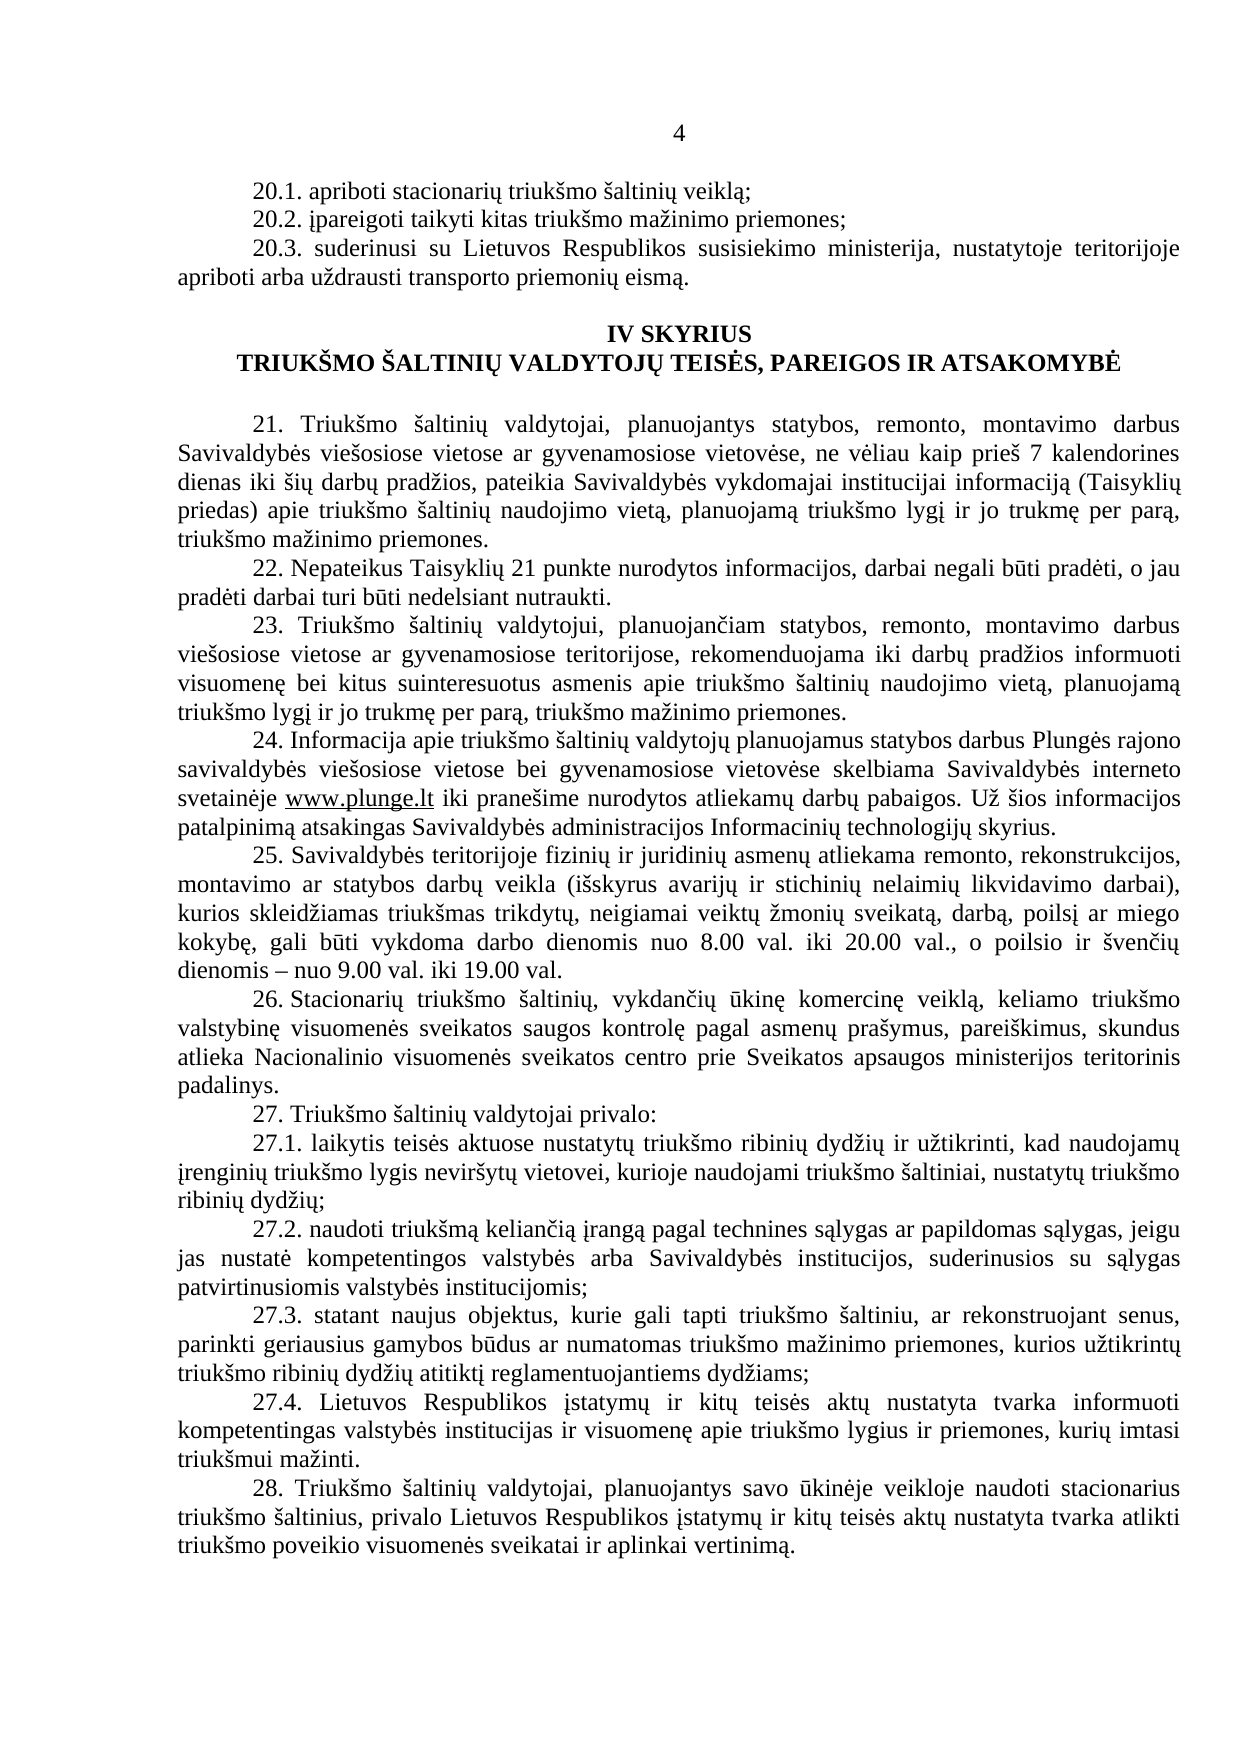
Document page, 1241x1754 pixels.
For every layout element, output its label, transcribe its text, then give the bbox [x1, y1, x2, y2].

text 26. Stacionarių triukšmo šaltinių, vykdančių ūkinę komercinę veiklą, keliamo triukšmo valstybinę visuomenės sveikatos saugos kontrolę pagal asmenų prašymus, pareiškimus, skundus atlieka Nacionalinio visuomenės sveikatos centro prie Sveikatos apsaugos ministerijos teritorinis padalinys. [177, 984, 1181, 1099]
text 25. Savivaldybės teritorijoje fizinių ir juridinių asmenų atliekama remonto, rekonstrukcijos, montavimo ar statybos darbų veikla (išskyrus avarijų ir stichinių nelaimių likvidavimo darbai), kurios skleidžiamas triukšmas trikdytų, neigiamai veiktų žmonių sveikatą, darbą, poilsį ar miego kokybę, gali būti vykdoma darbo dienomis nuo 8.00 val. iki 20.00 val., o poilsio ir švenčių dienomis – nuo 9.00 val. iki 19.00 val. [177, 841, 1181, 984]
text 20.1. apriboti stacionarių triukšmo šaltinių veiklą; [177, 176, 1181, 204]
text 28. Triukšmo šaltinių valdytojai, planuojantys savo ūkinėje veikloje naudoti stacionarius triukšmo šaltinius, privalo Lietuvos Respublikos įstatymų ir kitų teisės aktų nustatyta tvarka atlikti triukšmo poveikio visuomenės sveikatai ir aplinkai vertinimą. [177, 1473, 1181, 1559]
text 27.3. statant naujus objektus, kurie gali tapti triukšmo šaltiniu, ar rekonstruojant senus, parinkti geriausius gamybos būdus ar numatomas triukšmo mažinimo priemones, kurios užtikrintų triukšmo ribinių dydžių atitiktį reglamentuojantiems dydžiams; [177, 1301, 1181, 1387]
text 27.4. Lietuvos Respublikos įstatymų ir kitų teisės aktų nustatyta tvarka informuoti kompetentingas valstybės institucijas ir visuomenę apie triukšmo lygius ir priemones, kurių imtasi triukšmui mažinti. [177, 1387, 1181, 1473]
text 22. Nepateikus Taisyklių 21 punkte nurodytos informacijos, darbai negali būti pradėti, o jau pradėti darbai turi būti nedelsiant nutraukti. [177, 553, 1181, 611]
text 21. Triukšmo šaltinių valdytojai, planuojantys statybos, remonto, montavimo darbus Savivaldybės viešosiose vietose ar gyvenamosiose vietovėse, ne vėliau kaip prieš 7 kalendorines dienas iki šių darbų pradžios, pateikia Savivaldybės vykdomajai institucijai informaciją (Taisyklių priedas) apie triukšmo šaltinių naudojimo vietą, planuojamą triukšmo lygį ir jo trukmę per parą, triukšmo mažinimo priemones. [177, 409, 1181, 553]
text IV SKYRIUS [177, 319, 1181, 348]
text 27.2. naudoti triukšmą keliančią įrangą pagal technines sąlygas ar papildomas sąlygas, jeigu jas nustatė kompetentingos valstybės arba Savivaldybės institucijos, suderinusios su sąlygas patvirtinusiomis valstybės institucijomis; [177, 1214, 1181, 1301]
text 20.3. suderinusi su Lietuvos Respublikos susisiekimo ministerija, nustatytoje teritorijoje apriboti arba uždrausti transporto priemonių eismą. [177, 233, 1181, 291]
text 23. Triukšmo šaltinių valdytojui, planuojančiam statybos, remonto, montavimo darbus viešosiose vietose ar gyvenamosiose teritorijose, rekomenduojama iki darbų pradžios informuoti visuomenę bei kitus suinteresuotus asmenis apie triukšmo šaltinių naudojimo vietą, planuojamą triukšmo lygį ir jo trukmę per parą, triukšmo mažinimo priemones. [177, 611, 1181, 726]
text TRIUKŠMO ŠALTINIŲ VALDYTOJŲ TEISĖS, PAREIGOS IR ATSAKOMYBĖ [177, 348, 1181, 377]
text 27. Triukšmo šaltinių valdytojai privalo: [177, 1099, 1181, 1128]
text 20.2. įpareigoti taikyti kitas triukšmo mažinimo priemones; [177, 204, 1181, 233]
text 24. Informacija apie triukšmo šaltinių valdytojų planuojamus statybos darbus Plungės rajono savivaldybės viešosiose vietose bei gyvenamosiose vietovėse skelbiama Savivaldybės interneto svetainėje www.plunge.lt iki pranešime nurodytos atliekamų darbų pabaigos. Už šios informacijos patalpinimą atsakingas Savivaldybės administracijos Informacinių technologijų skyrius. [177, 726, 1181, 841]
text 27.1. laikytis teisės aktuose nustatytų triukšmo ribinių dydžių ir užtikrinti, kad naudojamų įrenginių triukšmo lygis neviršytų vietovei, kurioje naudojami triukšmo šaltiniai, nustatytų triukšmo ribinių dydžių; [177, 1128, 1181, 1214]
